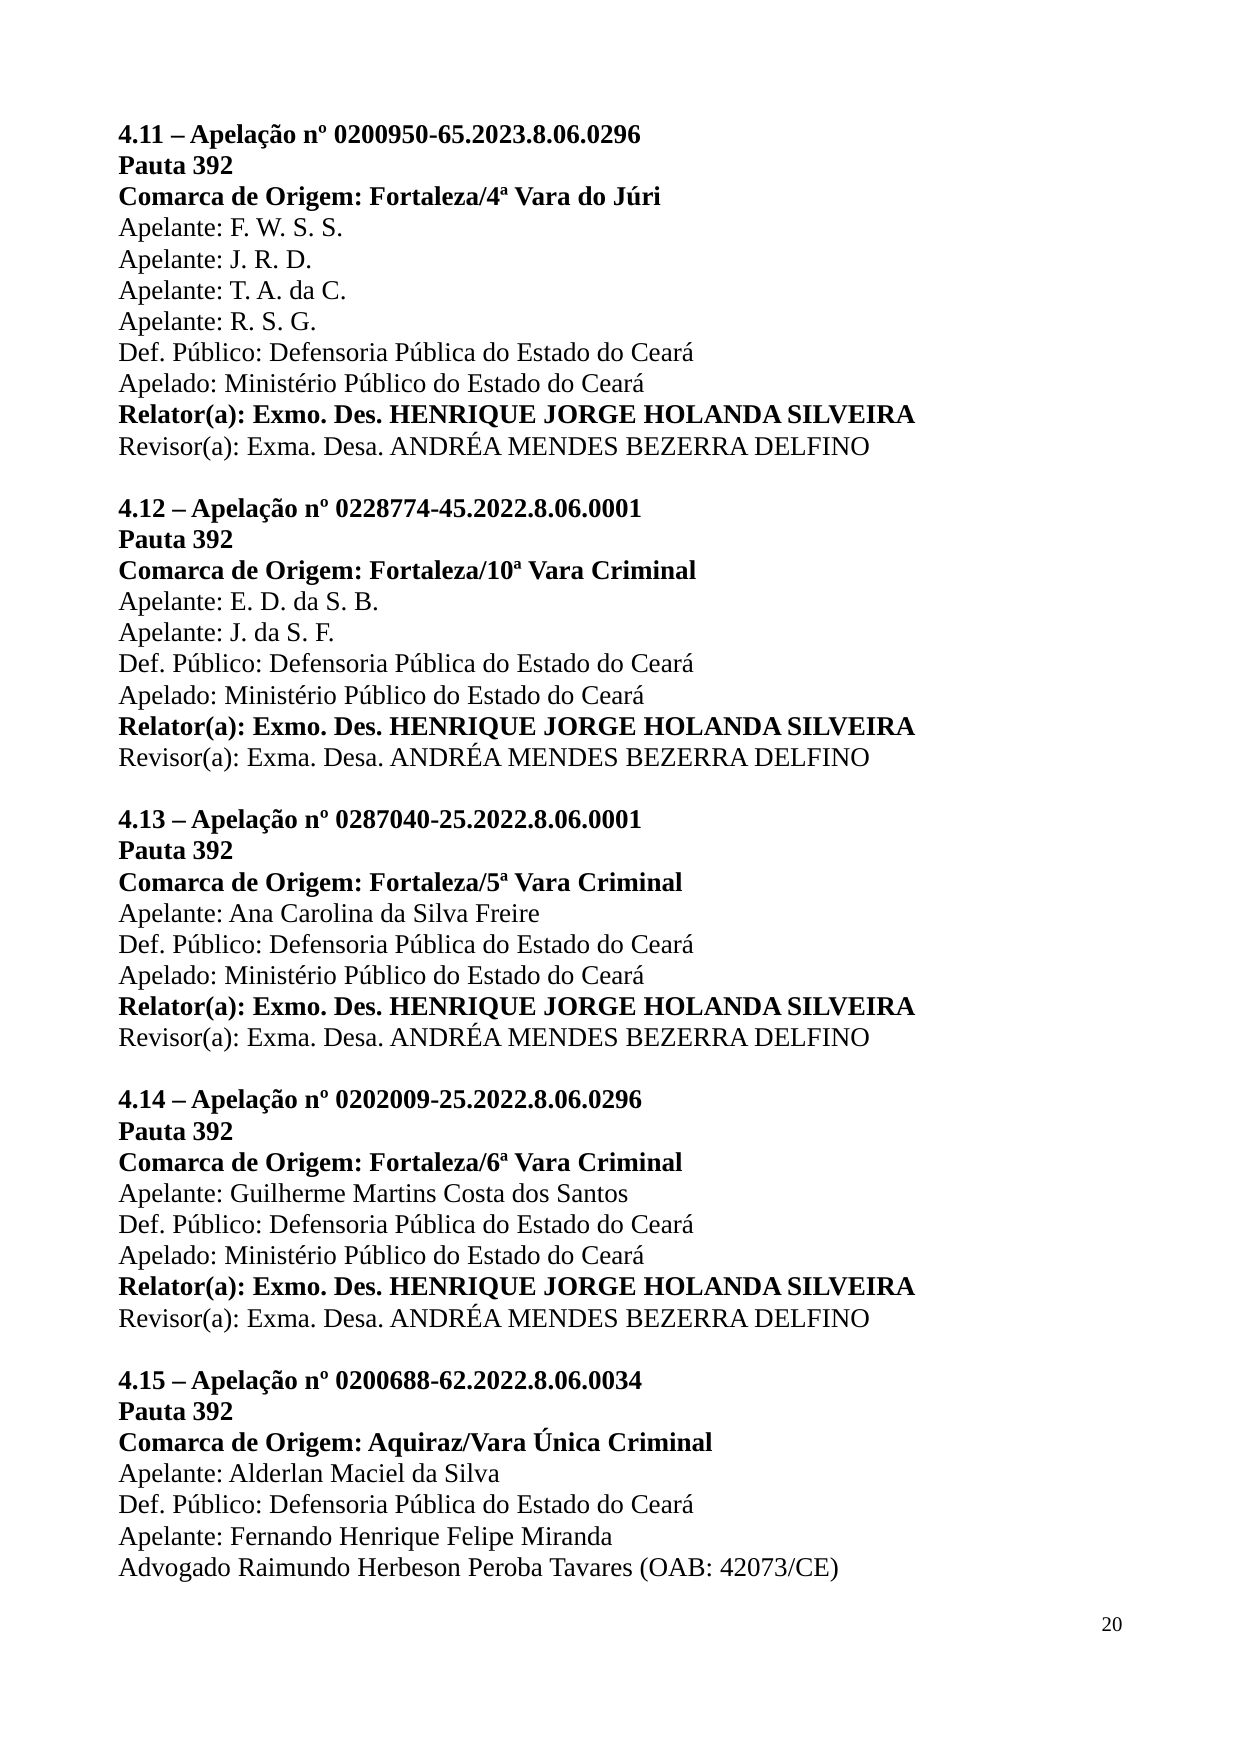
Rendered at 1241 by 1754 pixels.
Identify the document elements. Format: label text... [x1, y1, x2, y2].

text Relator(a): Exmo. Des. HENRIQUE JORGE HOLANDA SILVEIRA [118, 990, 1122, 1021]
text Apelante: J. da S. F. [118, 616, 1122, 648]
text Apelado: Ministério Público do Estado do Ceará [118, 367, 1122, 398]
text 4.11 – Apelação nº 0200950-65.2023.8.06.0296 [118, 118, 1122, 149]
text Def. Público: Defensoria Pública do Estado do Ceará [118, 1208, 1122, 1239]
text Relator(a): Exmo. Des. HENRIQUE JORGE HOLANDA SILVEIRA [118, 1271, 1122, 1302]
text 4.15 – Apelação nº 0200688-62.2022.8.06.0034 [118, 1364, 1122, 1395]
text Apelado: Ministério Público do Estado do Ceará [118, 1239, 1122, 1271]
text Pauta 392 [118, 834, 1122, 866]
text Revisor(a): Exma. Desa. ANDRÉA MENDES BEZERRA DELFINO [118, 1021, 1122, 1052]
text Revisor(a): Exma. Desa. ANDRÉA MENDES BEZERRA DELFINO [118, 741, 1122, 772]
text Def. Público: Defensoria Pública do Estado do Ceará [118, 1488, 1122, 1520]
text Apelado: Ministério Público do Estado do Ceará [118, 959, 1122, 990]
text Def. Público: Defensoria Pública do Estado do Ceará [118, 648, 1122, 679]
text Pauta 392 [118, 1115, 1122, 1146]
text Revisor(a): Exma. Desa. ANDRÉA MENDES BEZERRA DELFINO [118, 429, 1122, 461]
text Relator(a): Exmo. Des. HENRIQUE JORGE HOLANDA SILVEIRA [118, 710, 1122, 741]
text 4.12 – Apelação nº 0228774-45.2022.8.06.0001 [118, 492, 1122, 523]
text Apelante: Fernando Henrique Felipe Miranda [118, 1520, 1122, 1551]
text Pauta 392 [118, 1395, 1122, 1426]
text Apelante: R. S. G. [118, 305, 1122, 336]
text Apelante: J. R. D. [118, 243, 1122, 274]
text Apelante: Ana Carolina da Silva Freire [118, 897, 1122, 928]
text Apelante: Guilherme Martins Costa dos Santos [118, 1177, 1122, 1208]
text 4.14 – Apelação nº 0202009-25.2022.8.06.0296 [118, 1084, 1122, 1115]
text Pauta 392 [118, 523, 1122, 554]
text Pauta 392 [118, 149, 1122, 180]
text 4.13 – Apelação nº 0287040-25.2022.8.06.0001 [118, 803, 1122, 834]
text Apelante: T. A. da C. [118, 274, 1122, 305]
text Comarca de Origem: Fortaleza/10ª Vara Criminal [118, 554, 1122, 585]
text Revisor(a): Exma. Desa. ANDRÉA MENDES BEZERRA DELFINO [118, 1302, 1122, 1333]
text Def. Público: Defensoria Pública do Estado do Ceará [118, 928, 1122, 959]
text Comarca de Origem: Aquiraz/Vara Única Criminal [118, 1426, 1122, 1457]
text Apelante: Alderlan Maciel da Silva [118, 1457, 1122, 1488]
text Comarca de Origem: Fortaleza/4ª Vara do Júri [118, 180, 1122, 212]
text Comarca de Origem: Fortaleza/6ª Vara Criminal [118, 1146, 1122, 1177]
text Apelado: Ministério Público do Estado do Ceará [118, 679, 1122, 710]
text Apelante: E. D. da S. B. [118, 585, 1122, 616]
text Relator(a): Exmo. Des. HENRIQUE JORGE HOLANDA SILVEIRA [118, 398, 1122, 429]
text Def. Público: Defensoria Pública do Estado do Ceará [118, 336, 1122, 367]
text Comarca de Origem: Fortaleza/5ª Vara Criminal [118, 866, 1122, 897]
text Apelante: F. W. S. S. [118, 212, 1122, 243]
text Advogado Raimundo Herbeson Peroba Tavares (OAB: 42073/CE) [118, 1551, 1122, 1582]
